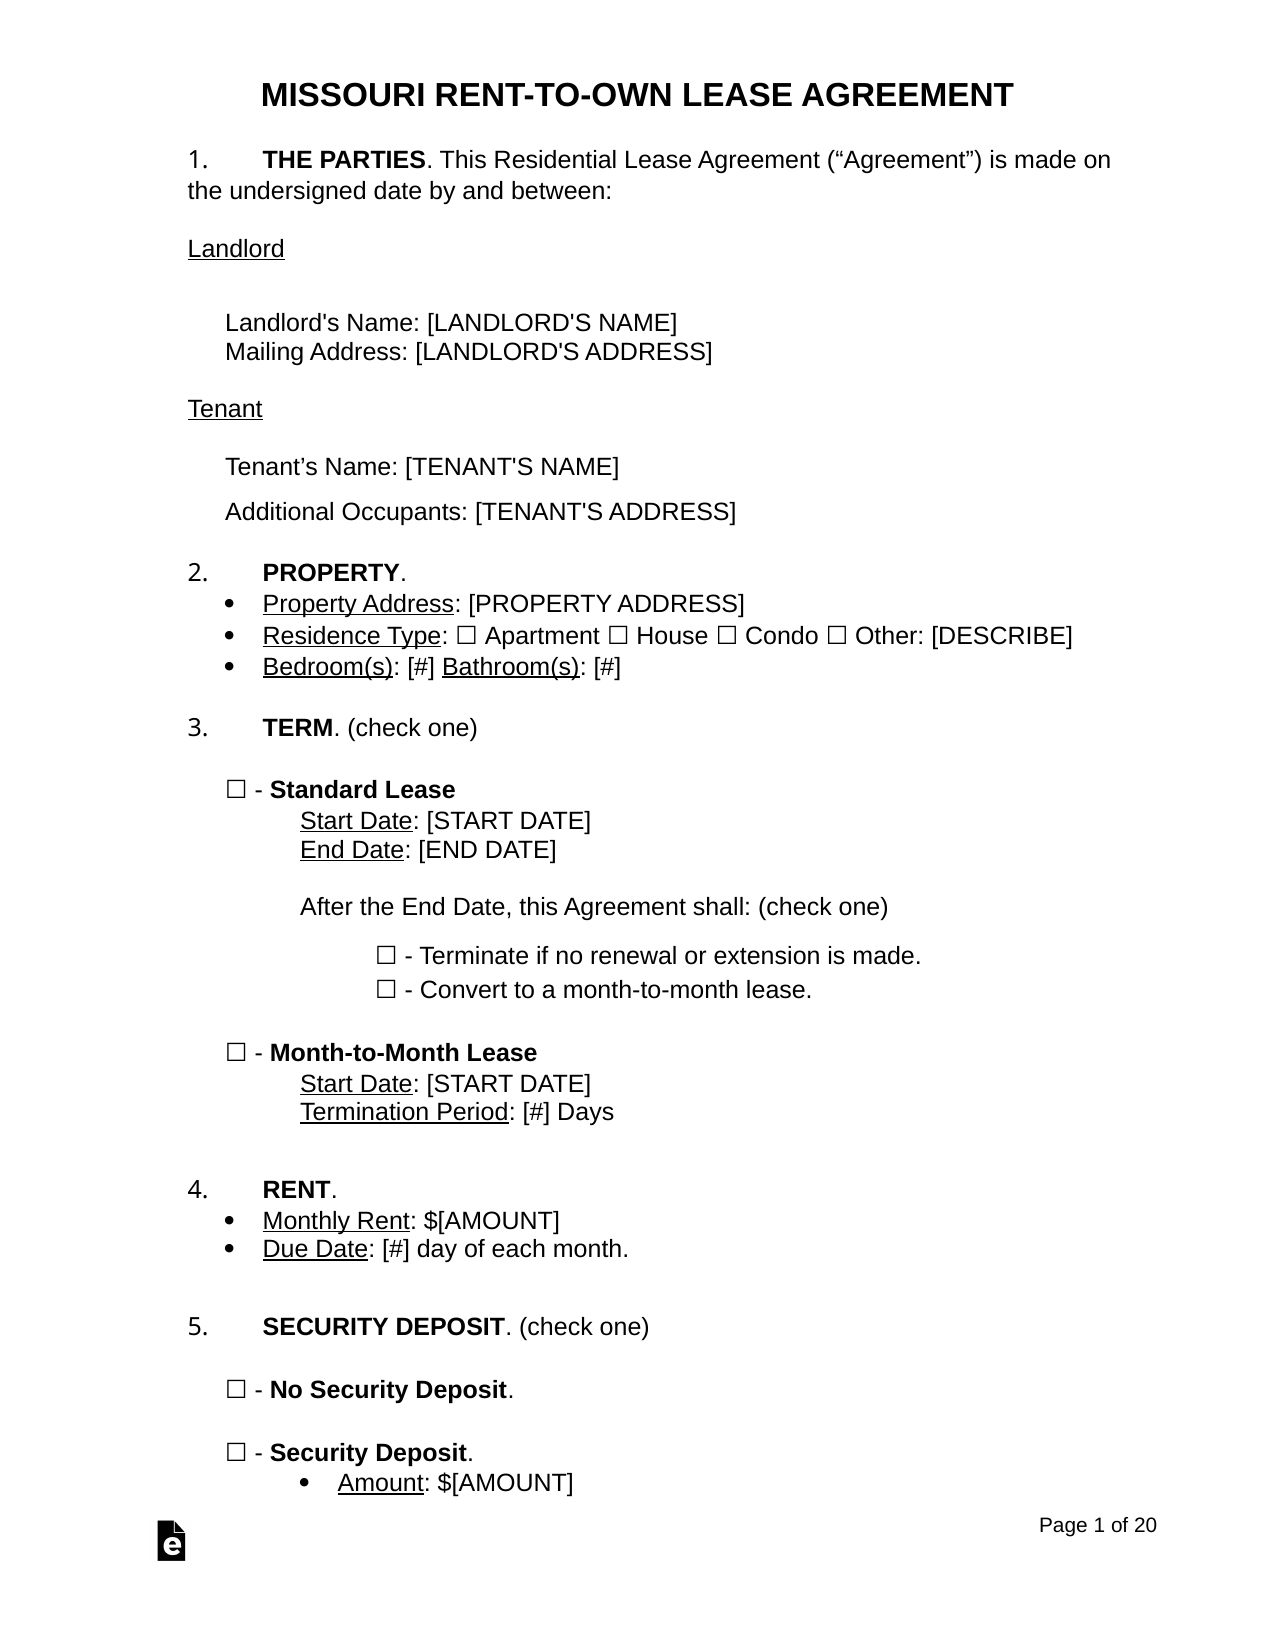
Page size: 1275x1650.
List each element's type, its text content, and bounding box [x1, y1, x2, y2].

text ☐ - Convert to a month-to-month lease. [375, 972, 1125, 1006]
list Tenant’s Name: [TENANT'S NAME] [225, 452, 1125, 480]
text MISSOURI RENT-TO-OWN LEASE AGREEMENT [150, 75, 1125, 113]
list ☐ - Month-to-Month Lease [225, 1034, 1125, 1069]
text Mailing Address: [LANDLORD'S ADDRESS] [225, 337, 1125, 365]
list Monthly Rent: $[AMOUNT] [225, 1206, 1125, 1234]
list ☐ - Standard Lease [225, 772, 1125, 806]
list After the End Date, this Agreement shall: (check one) [300, 892, 1125, 921]
list RENT. [187, 1172, 1125, 1206]
text Tenant [187, 394, 1125, 423]
list End Date: [END DATE] [300, 835, 1125, 863]
list Amount: $[AMOUNT] [300, 1468, 1125, 1497]
list TERM. (check one) [187, 709, 1125, 743]
text Landlord's Name: [LANDLORD'S NAME] [225, 308, 1125, 337]
list SECURITY DEPOSIT. (check one) [187, 1309, 1125, 1343]
list Start Date: [START DATE] [300, 806, 1125, 835]
text ☐ - Terminate if no renewal or extension is made. [375, 938, 1125, 972]
list Due Date: [#] day of each month. [225, 1234, 1125, 1263]
list THE PARTIES. This Residential Lease Agreement (“Agreement”) is made on the undersigned date by and between: [187, 142, 1125, 205]
list Property Address: [PROPERTY ADDRESS] [225, 589, 1125, 617]
list Landlord [187, 234, 1125, 262]
list Residence Type: ☐ Apartment ☐ House ☐ Condo ☐ Other: [DESCRIBE] [225, 617, 1125, 652]
list ☐ - No Security Deposit. [225, 1372, 1125, 1406]
list Start Date: [START DATE] [300, 1069, 1125, 1097]
text Additional Occupants: [TENANT'S ADDRESS] [225, 497, 1125, 526]
list PROPERTY. [187, 554, 1125, 589]
list ☐ - Security Deposit. [225, 1434, 1125, 1468]
list Termination Period: [#] Days [300, 1097, 1125, 1126]
list Bedroom(s): [#] Bathroom(s): [#] [225, 652, 1125, 680]
